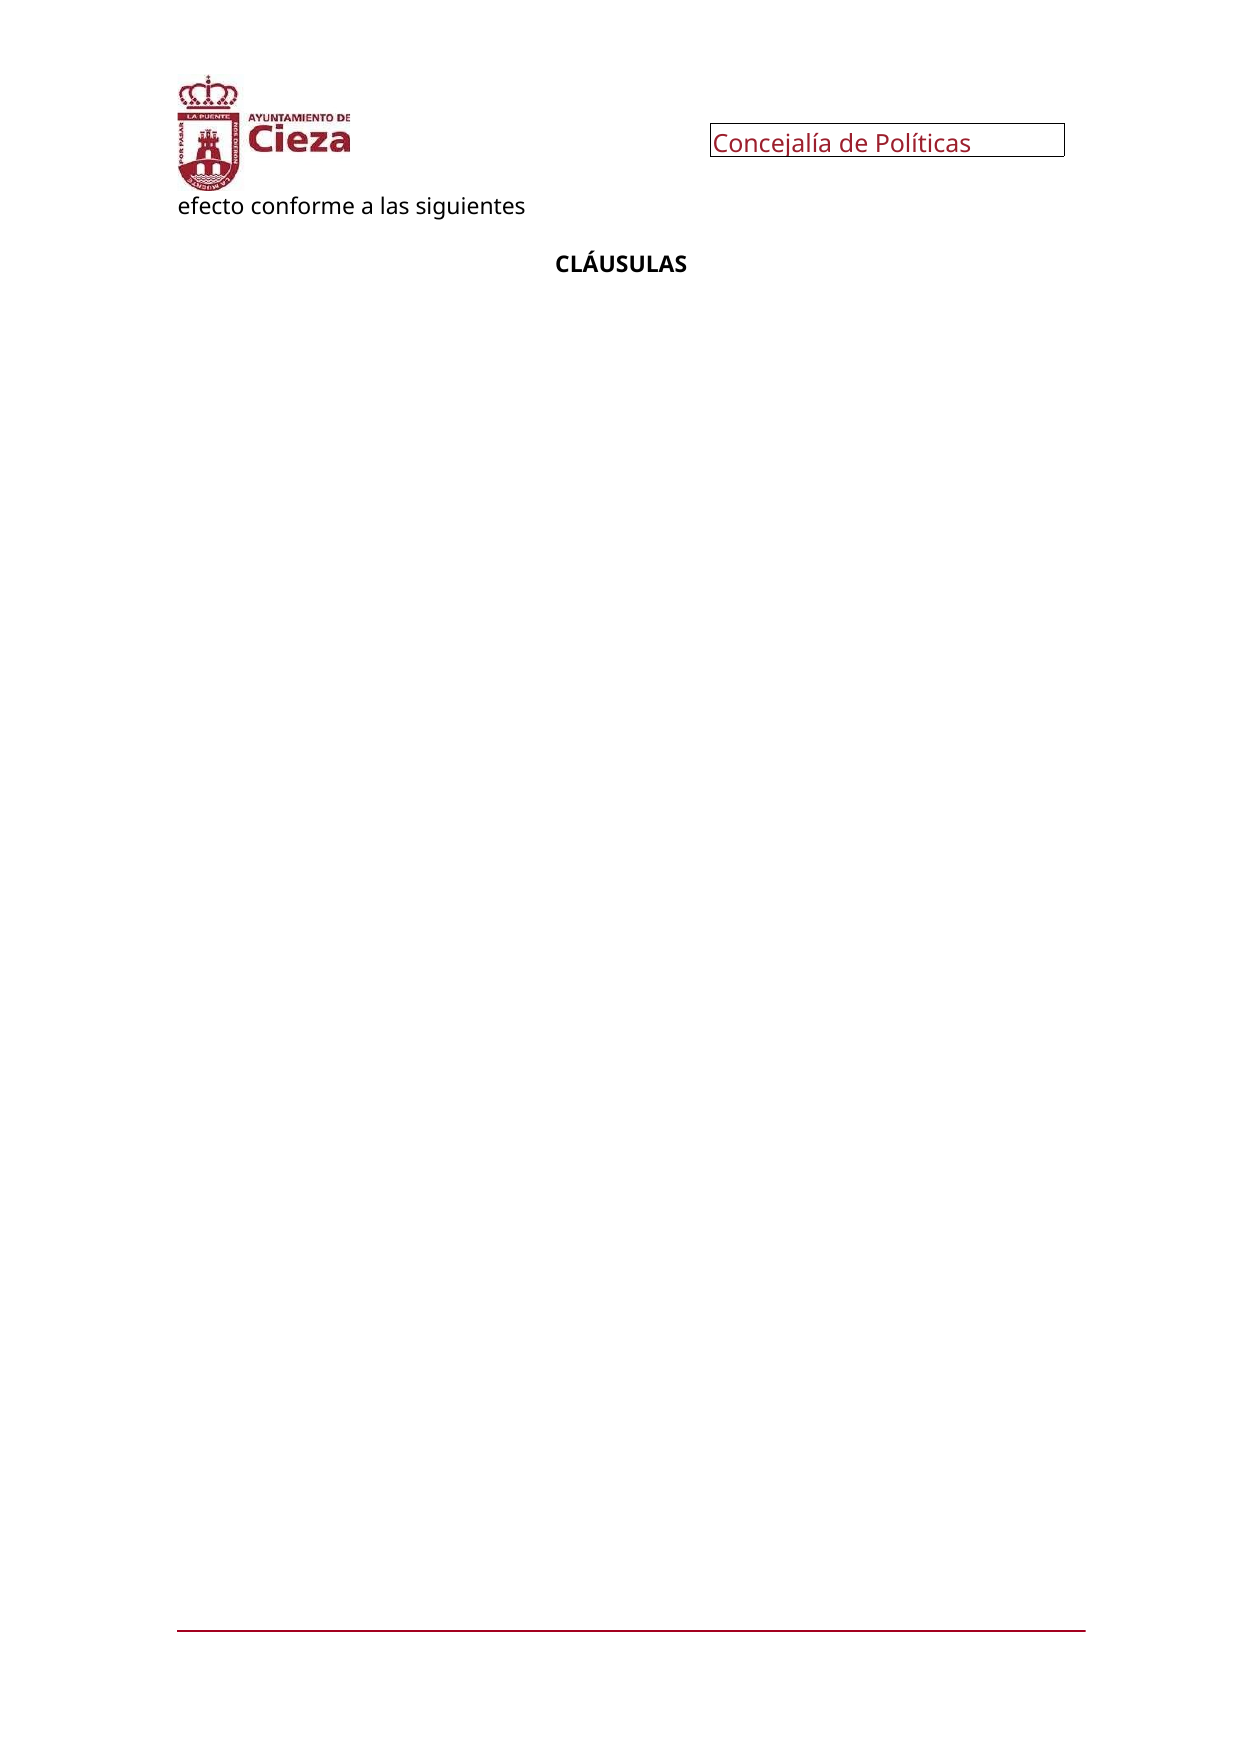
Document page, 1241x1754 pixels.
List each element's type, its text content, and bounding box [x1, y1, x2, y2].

picture [177, 74, 351, 189]
subtitle CLÁUSULAS [551, 248, 691, 279]
text efecto conforme a las siguientes [177, 189, 1064, 221]
